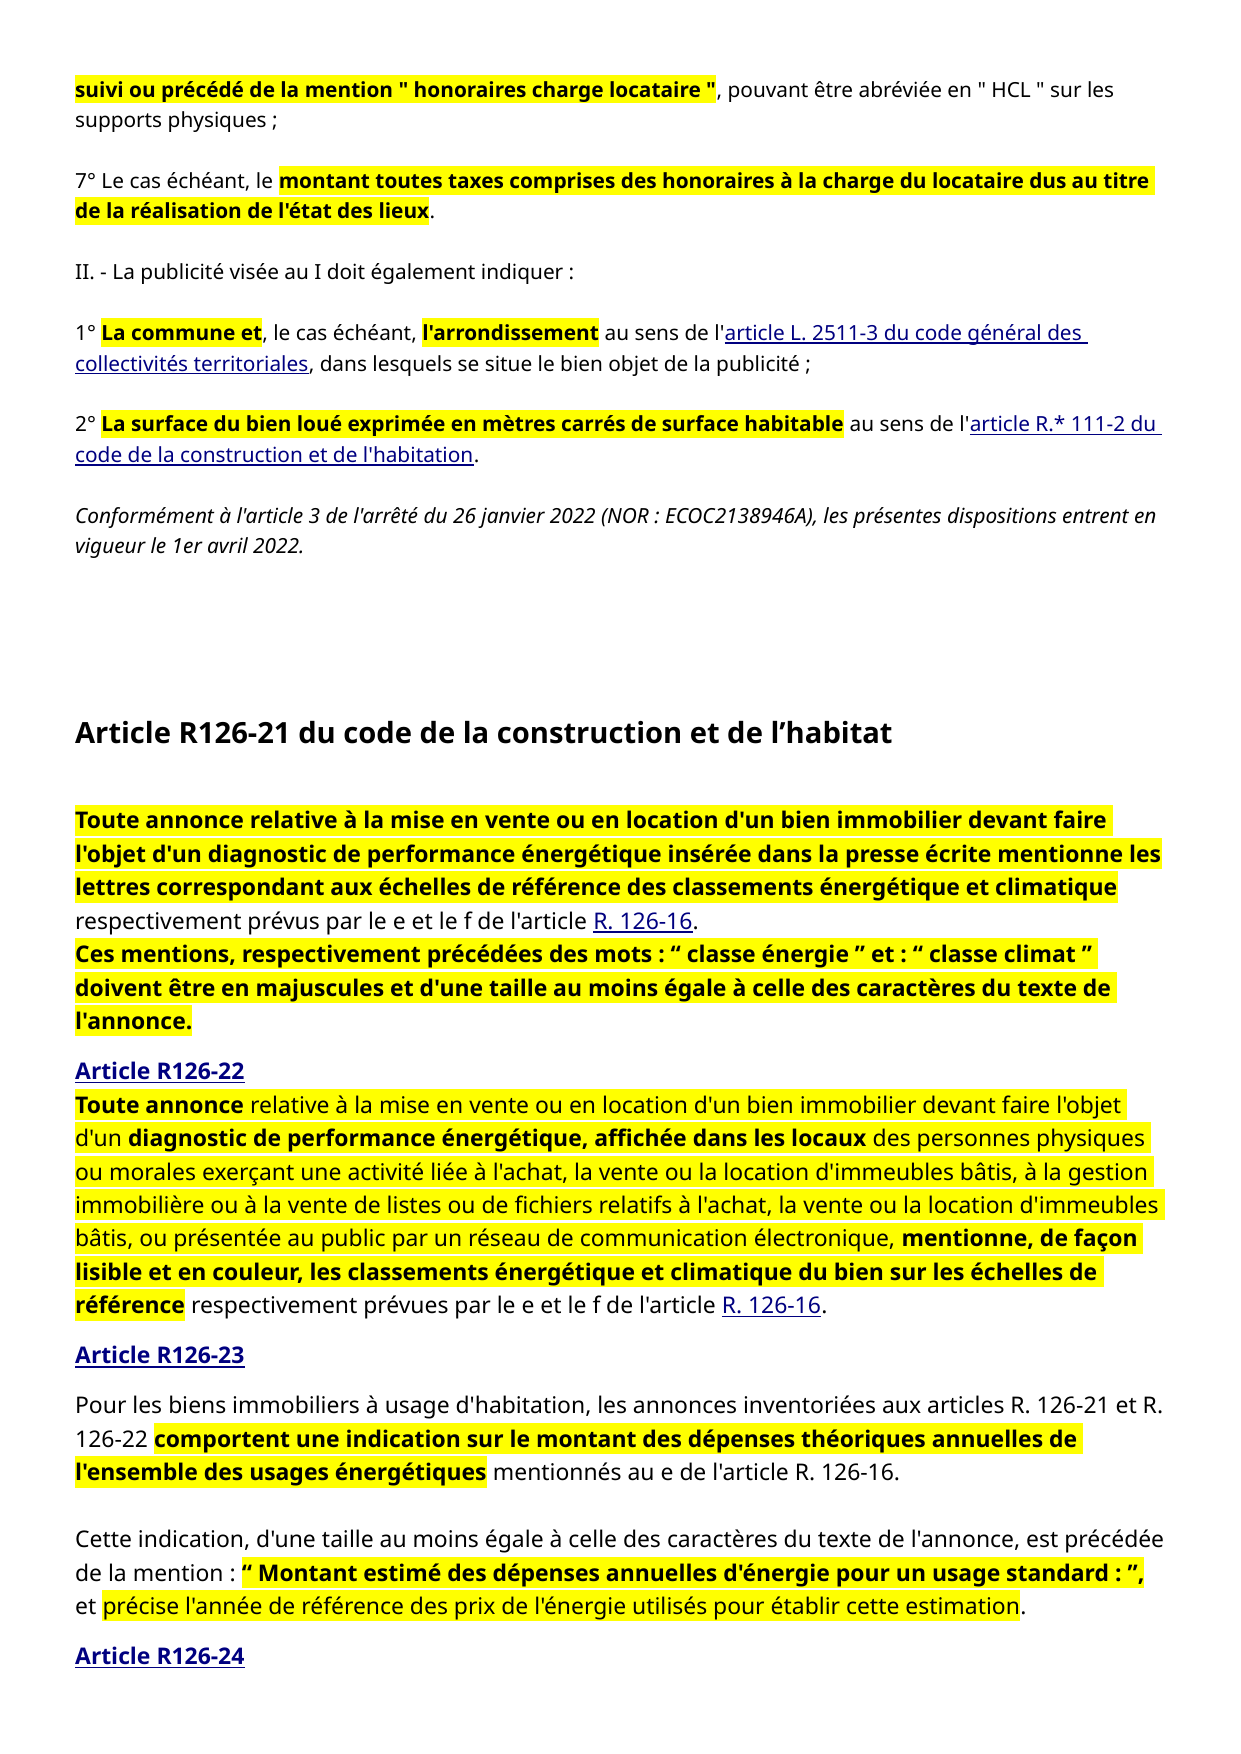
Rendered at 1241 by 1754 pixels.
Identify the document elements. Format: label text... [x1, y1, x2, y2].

text II. - La publicité visée au I doit également indiquer : [75, 227, 1165, 286]
text suivi ou précédé de la mention " honoraires charge locataire ", pouvant être abréviée en " HCL " sur les supports physiques ; [75, 75, 1165, 134]
text Article R126-21 du code de la construction et de l’habitat [75, 712, 1165, 752]
text 2° La surface du bien loué exprimée en mètres carrés de surface habitable au sens de l'article R.* 111-2 du code de la construction et de l'habitation. [75, 379, 1165, 468]
text Pour les biens immobiliers à usage d'habitation, les annonces inventoriées aux articles R. 126-21 et R. 126-22 comportent une indication sur le montant des dépenses théoriques annuelles de l'ensemble des usages énergétiques mentionnés au e de l'article R. 126-16. Cette indication, d'une taille au moins égale à celle des caractères du texte de l'annonce, est précédée de la mention : “ Montant estimé des dépenses annuelles d'énergie pour un usage standard : ”, et précise l'année de référence des prix de l'énergie utilisés pour établir cette estimation. [75, 1389, 1165, 1621]
text Article R126-24 [75, 1640, 1165, 1671]
text 1° La commune et, le cas échéant, l'arrondissement au sens de l'article L. 2511-3 du code général des collectivités territoriales, dans lesquels se situe le bien objet de la publicité ; [75, 288, 1165, 377]
text Article R126-23 [75, 1339, 1165, 1371]
text Toute annonce relative à la mise en vente ou en location d'un bien immobilier devant faire l'objet d'un diagnostic de performance énergétique insérée dans la presse écrite mentionne les lettres correspondant aux échelles de référence des classements énergétique et climatique respectivement prévus par le e et le f de l'article R. 126-16. Ces mentions, respectivement précédées des mots : “ classe énergie ” et : “ classe climat ” doivent être en majuscules et d'une taille au moins égale à celle des caractères du texte de l'annonce. [75, 771, 1165, 1036]
text 7° Le cas échéant, le montant toutes taxes comprises des honoraires à la charge du locataire dus au titre de la réalisation de l'état des lieux. [75, 136, 1165, 225]
text Article R126-22 Toute annonce relative à la mise en vente ou en location d'un bien immobilier devant faire l'objet d'un diagnostic de performance énergétique, affichée dans les locaux des personnes physiques ou morales exerçant une activité liée à l'achat, la vente ou la location d'immeubles bâtis, à la gestion immobilière ou à la vente de listes ou de fichiers relatifs à l'achat, la vente ou la location d'immeubles bâtis, ou présentée au public par un réseau de communication électronique, mentionne, de façon lisible et en couleur, les classements énergétique et climatique du bien sur les échelles de référence respectivement prévues par le e et le f de l'article R. 126-16. [75, 1055, 1165, 1321]
text Conformément à l'article 3 de l'arrêté du 26 janvier 2022 (NOR : ECOC2138946A), les présentes dispositions entrent en vigueur le 1er avril 2022. [75, 501, 1165, 560]
